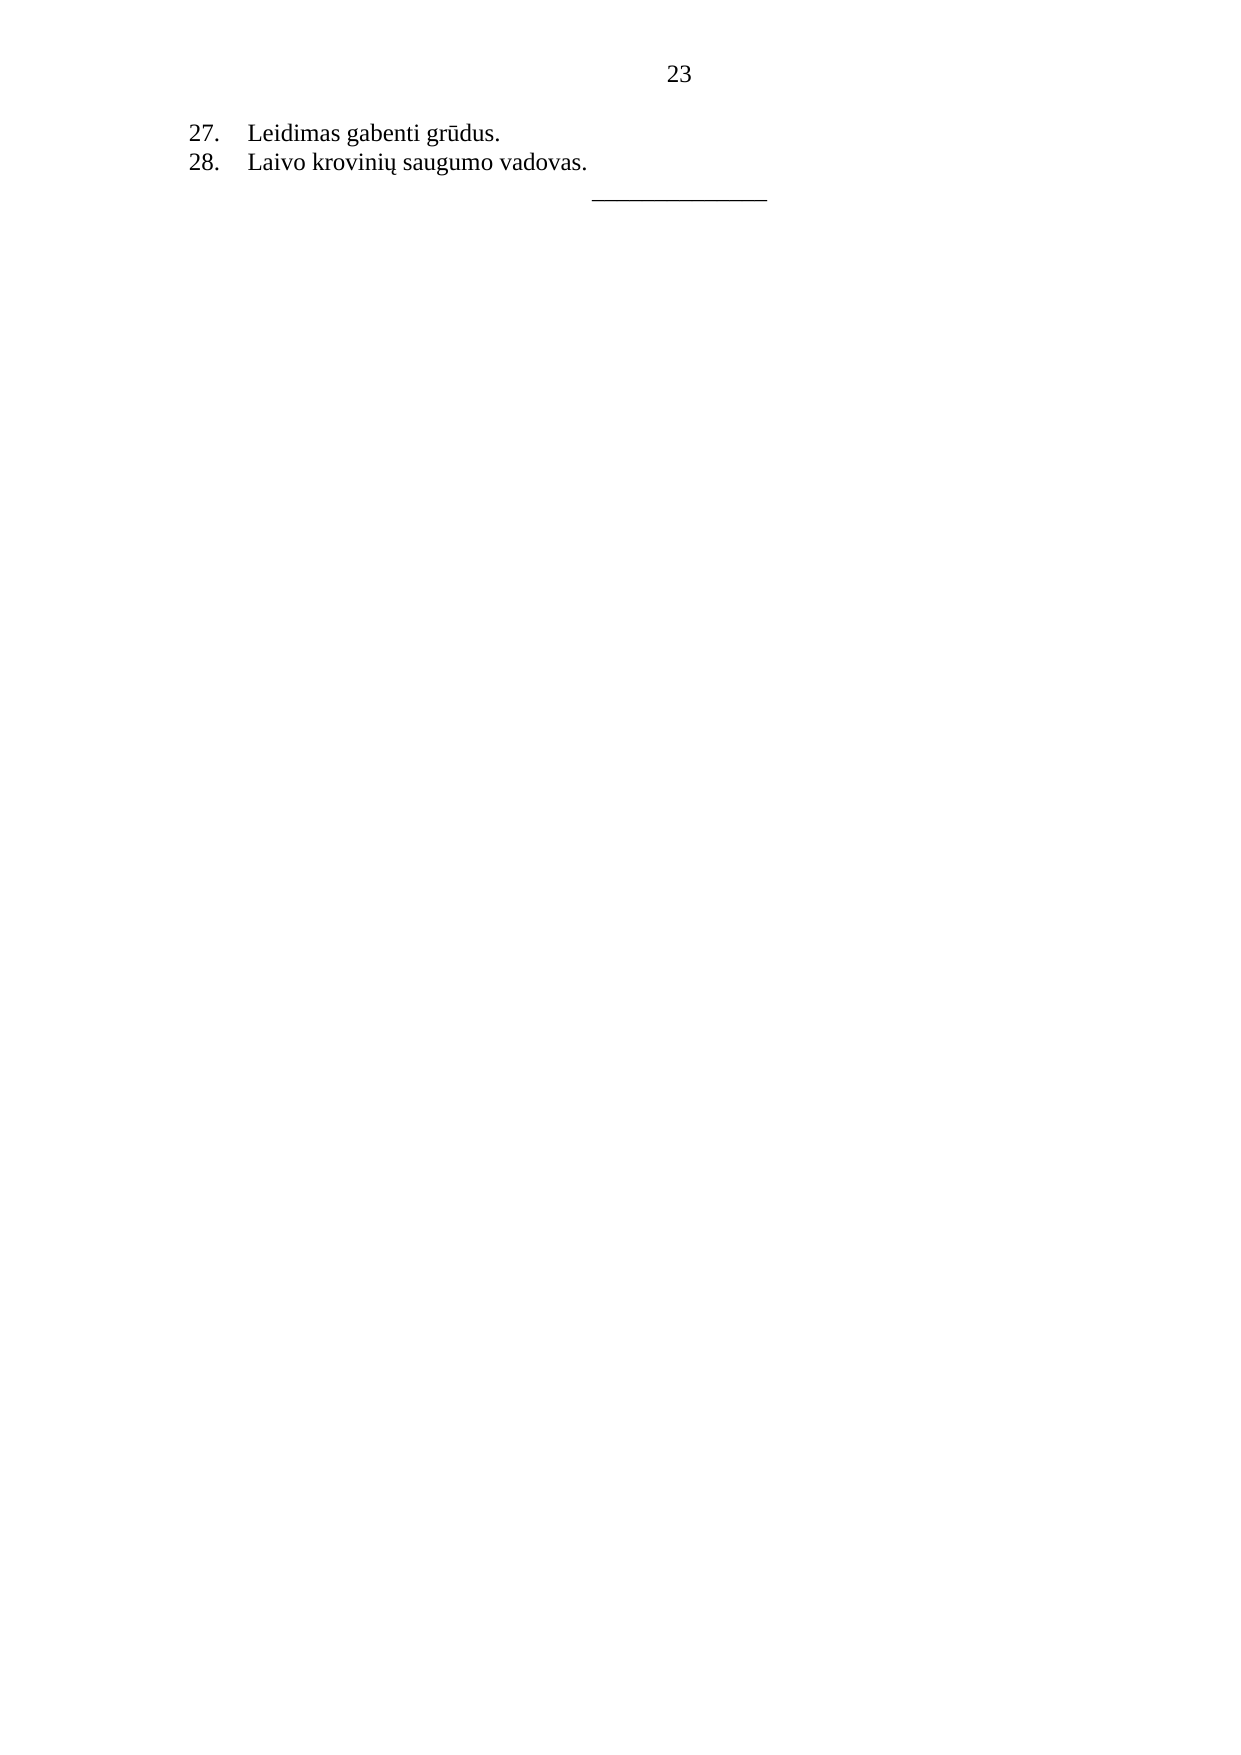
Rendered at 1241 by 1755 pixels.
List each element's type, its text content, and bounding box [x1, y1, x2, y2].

table_cell Leidimas gabenti grūdus. [236, 118, 1204, 147]
table_cell Laivo krovinių saugumo vadovas. [236, 147, 1204, 176]
table_cell 28. [177, 147, 236, 176]
text ______________ [177, 176, 1181, 204]
table_cell 27. [177, 118, 236, 147]
